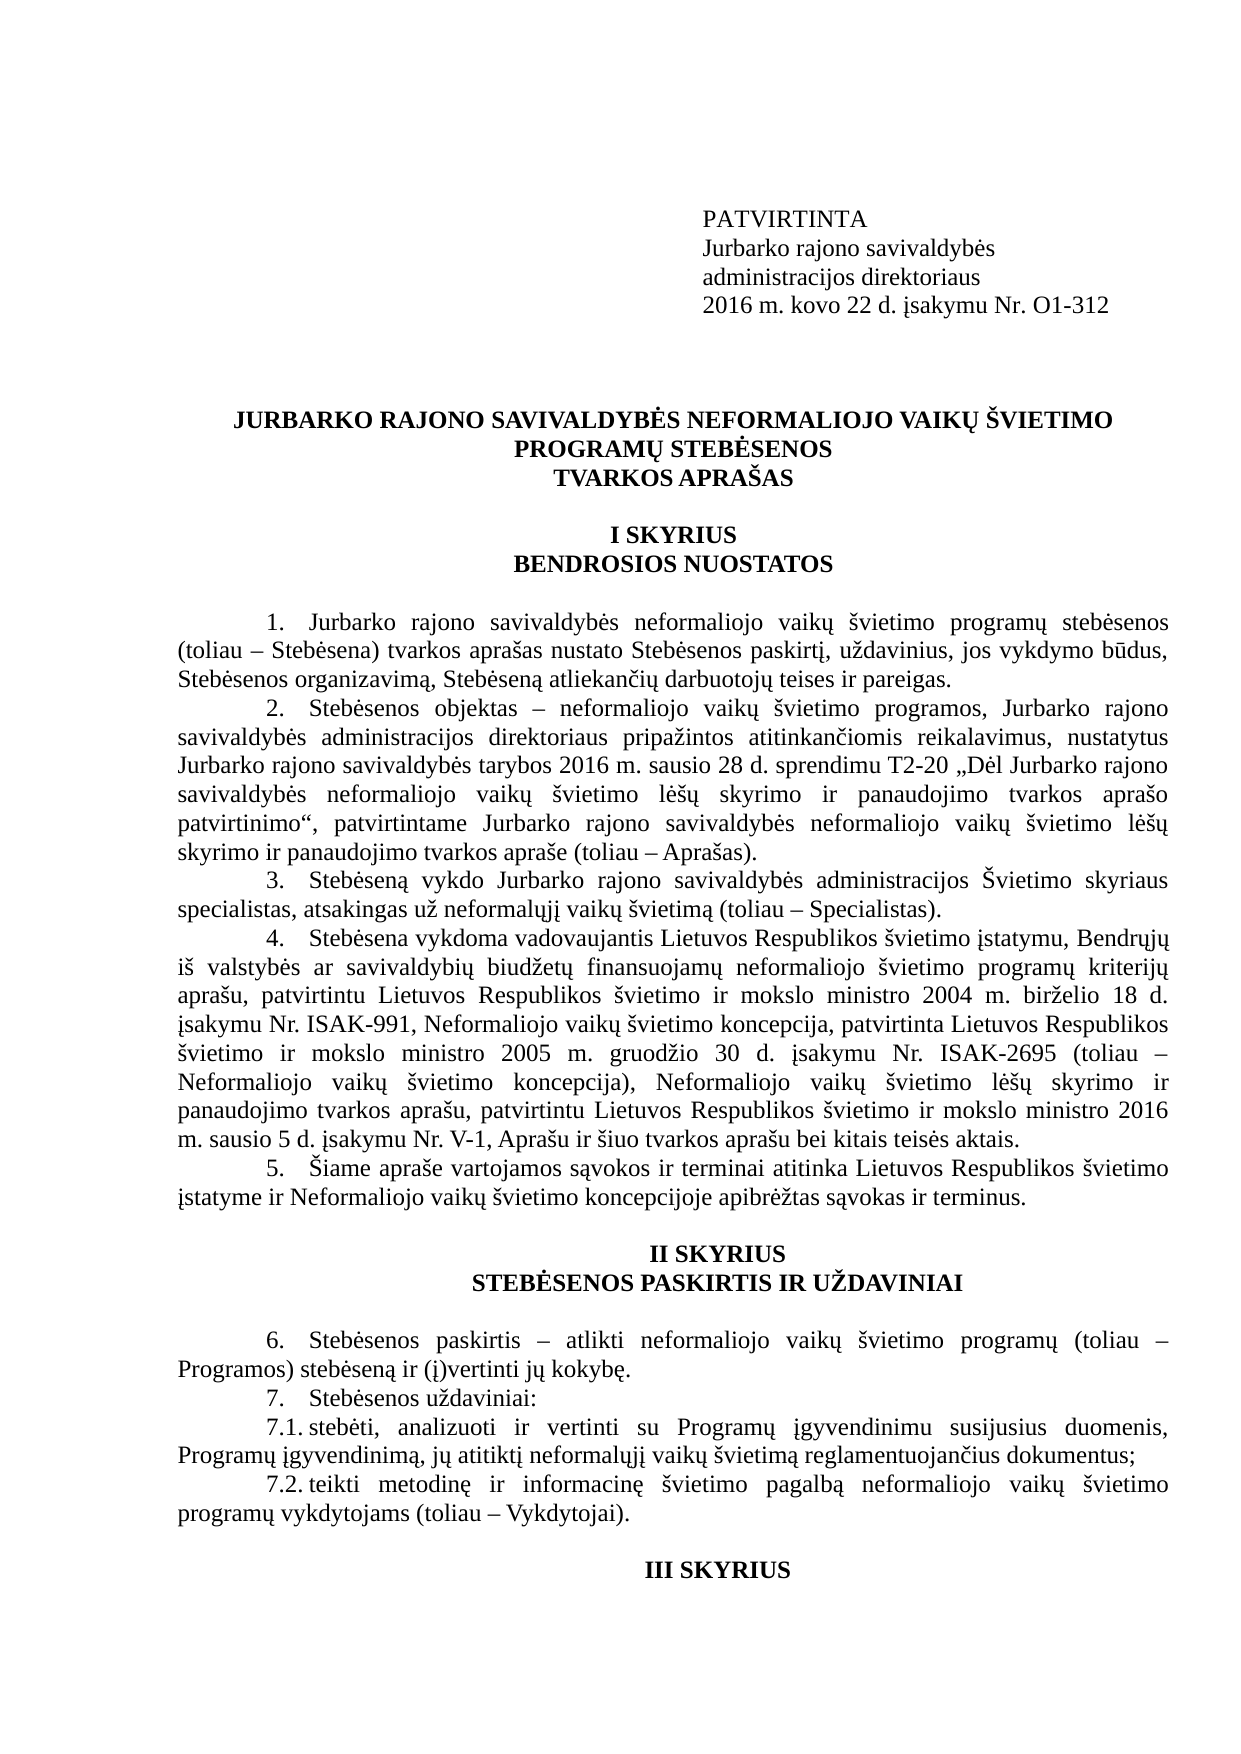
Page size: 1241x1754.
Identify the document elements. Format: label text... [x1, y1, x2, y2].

text 4. Stebėsena vykdoma vadovaujantis Lietuvos Respublikos švietimo įstatymu, Bendrųjų iš valstybės ar savivaldybių biudžetų finansuojamų neformaliojo švietimo programų kriterijų aprašu, patvirtintu Lietuvos Respublikos švietimo ir mokslo ministro 2004 m. birželio 18 d. įsakymu Nr. ISAK-991, Neformaliojo vaikų švietimo koncepcija, patvirtinta Lietuvos Respublikos švietimo ir mokslo ministro 2005 m. gruodžio 30 d. įsakymu Nr. ISAK-2695 (toliau – Neformaliojo vaikų švietimo koncepcija), Neformaliojo vaikų švietimo lėšų skyrimo ir panaudojimo tvarkos aprašu, patvirtintu Lietuvos Respublikos švietimo ir mokslo ministro 2016 m. sausio 5 d. įsakymu Nr. V-1, Aprašu ir šiuo tvarkos aprašu bei kitais teisės aktais. [177, 923, 1169, 1153]
text PATVIRTINTA [627, 204, 1169, 233]
text tvarkos aprašas [177, 463, 1169, 492]
text 2. Stebėsenos objektas – neformaliojo vaikų švietimo programos, Jurbarko rajono savivaldybės administracijos direktoriaus pripažintos atitinkančiomis reikalavimus, nustatytus Jurbarko rajono savivaldybės tarybos 2016 m. sausio 28 d. sprendimu T2-20 „Dėl Jurbarko rajono savivaldybės neformaliojo vaikų švietimo lėšų skyrimo ir panaudojimo tvarkos aprašo patvirtinimo“, patvirtintame Jurbarko rajono savivaldybės neformaliojo vaikų švietimo lėšų skyrimo ir panaudojimo tvarkos apraše (toliau – Aprašas). [177, 693, 1169, 866]
text STEBĖSENOS PASKIRTIS IR UŽDAVINIAI [177, 1268, 1169, 1297]
text 7.1. stebėti, analizuoti ir vertinti su Programų įgyvendinimu susijusius duomenis, Programų įgyvendinimą, jų atitiktį neformalųjį vaikų švietimą reglamentuojančius dokumentus; [177, 1412, 1169, 1469]
text Jurbarko rajono savivaldybės NEFORMALIOJO VAIKŲ ŠVIETIMO PROGRAMŲ stebėsenos [177, 406, 1169, 463]
text 7.2. teikti metodinę ir informacinę švietimo pagalbą neformaliojo vaikų švietimo programų vykdytojams (toliau – Vykdytojai). [177, 1469, 1169, 1527]
text 7. Stebėsenos uždaviniai: [177, 1383, 1169, 1412]
text administracijos direktoriaus [627, 262, 1169, 291]
text Jurbarko rajono savivaldybės [627, 233, 1169, 262]
text III skyrius [177, 1556, 1169, 1584]
text 2016 m. kovo 22 d. įsakymu Nr. O1-312 [627, 291, 1169, 319]
text BENDROSIOS NUOSTATOS [177, 549, 1169, 578]
text 1. Jurbarko rajono savivaldybės neformaliojo vaikų švietimo programų stebėsenos (toliau – Stebėsena) tvarkos aprašas nustato Stebėsenos paskirtį, uždavinius, jos vykdymo būdus, Stebėsenos organizavimą, Stebėseną atliekančių darbuotojų teises ir pareigas. [177, 607, 1169, 693]
text 3. Stebėseną vykdo Jurbarko rajono savivaldybės administracijos Švietimo skyriaus specialistas, atsakingas už neformalųjį vaikų švietimą (toliau – Specialistas). [177, 866, 1169, 923]
text 6. Stebėsenos paskirtis – atlikti neformaliojo vaikų švietimo programų (toliau – Programos) stebėseną ir (į)vertinti jų kokybę. [177, 1326, 1169, 1383]
text II skyrius [177, 1239, 1169, 1268]
text I skyrius [177, 521, 1169, 549]
text 5. Šiame apraše vartojamos sąvokos ir terminai atitinka Lietuvos Respublikos švietimo įstatyme ir Neformaliojo vaikų švietimo koncepcijoje apibrėžtas sąvokas ir terminus. [177, 1153, 1169, 1211]
